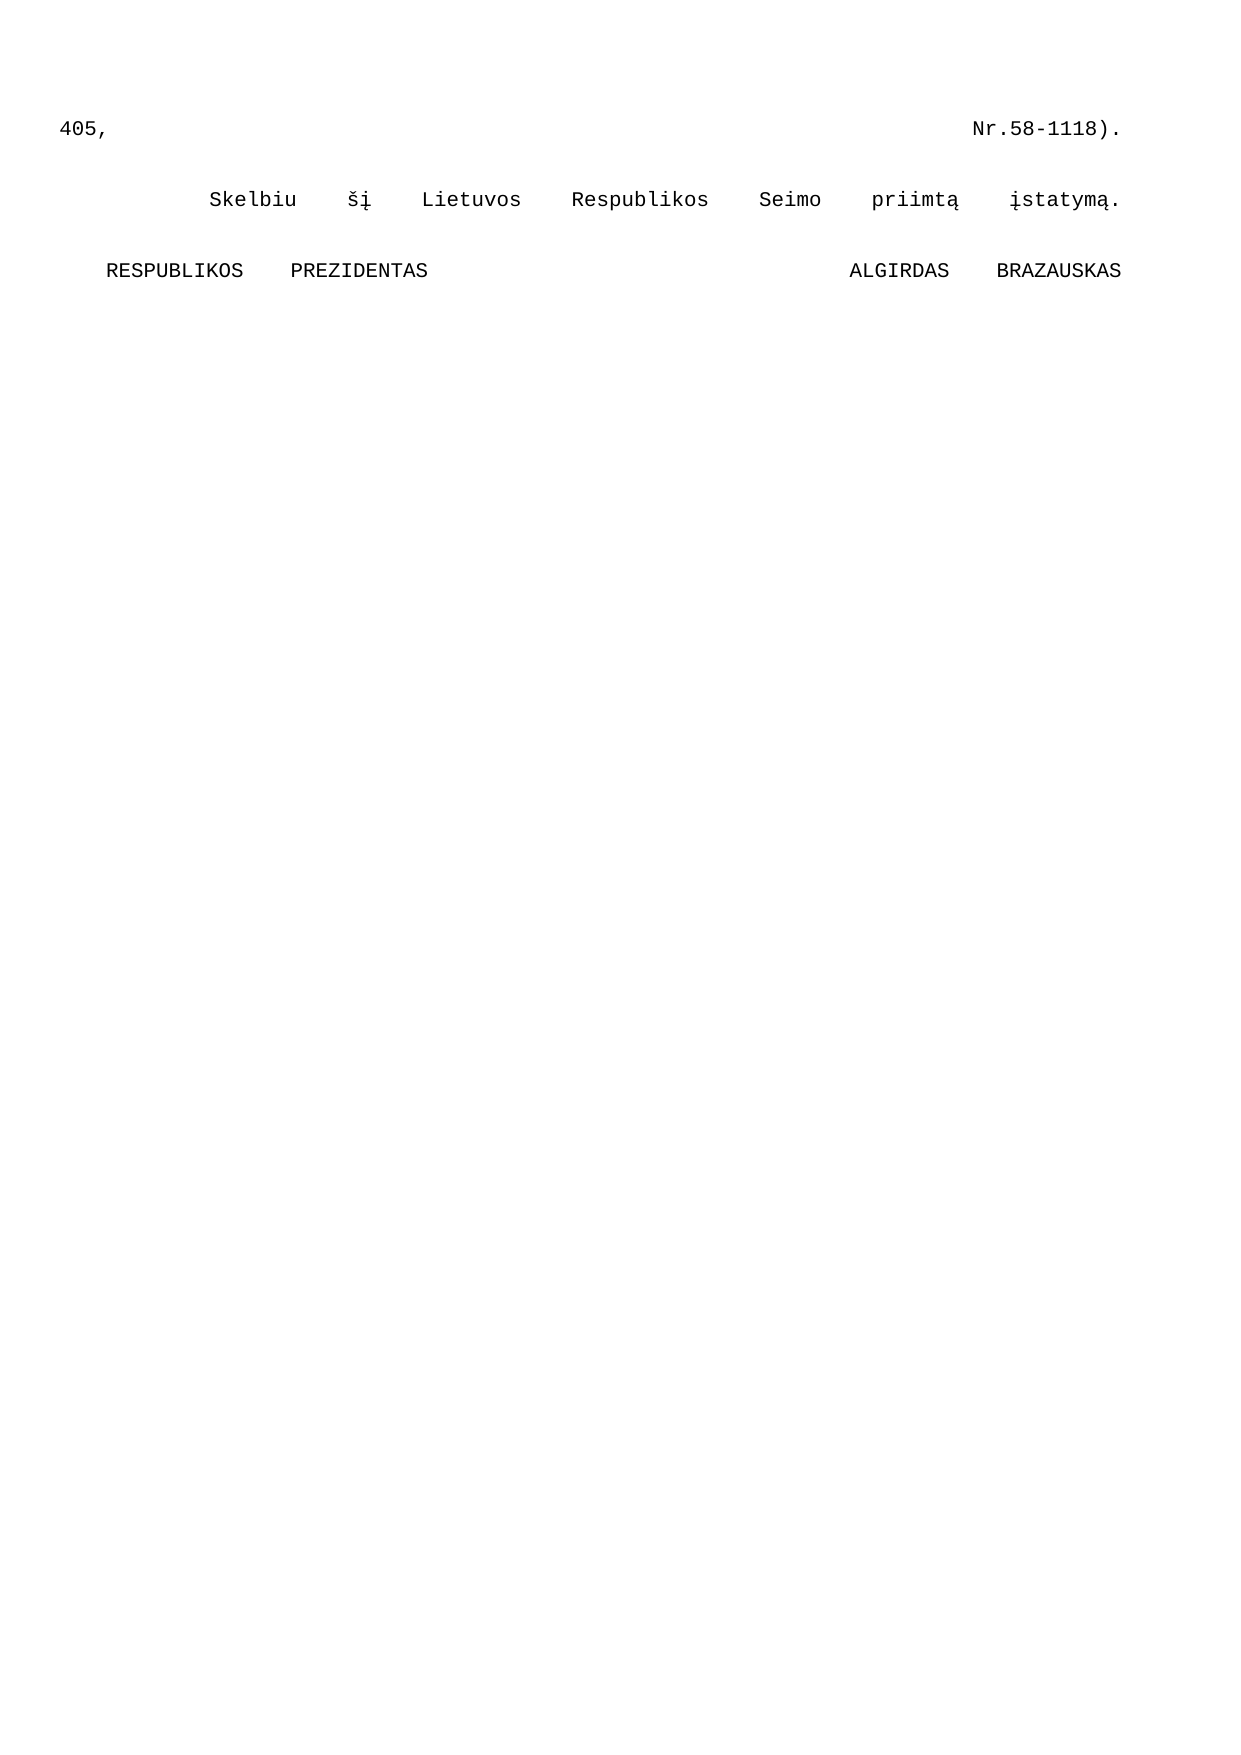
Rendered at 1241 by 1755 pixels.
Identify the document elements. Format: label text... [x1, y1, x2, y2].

text 405, Nr.58-1118). Skelbiu šį Lietuvos Respublikos Seimo priimtą įstatymą. RESPUBLIKOS PREZIDENTAS ALGIRDAS BRAZAUSKAS [59, 118, 1122, 354]
